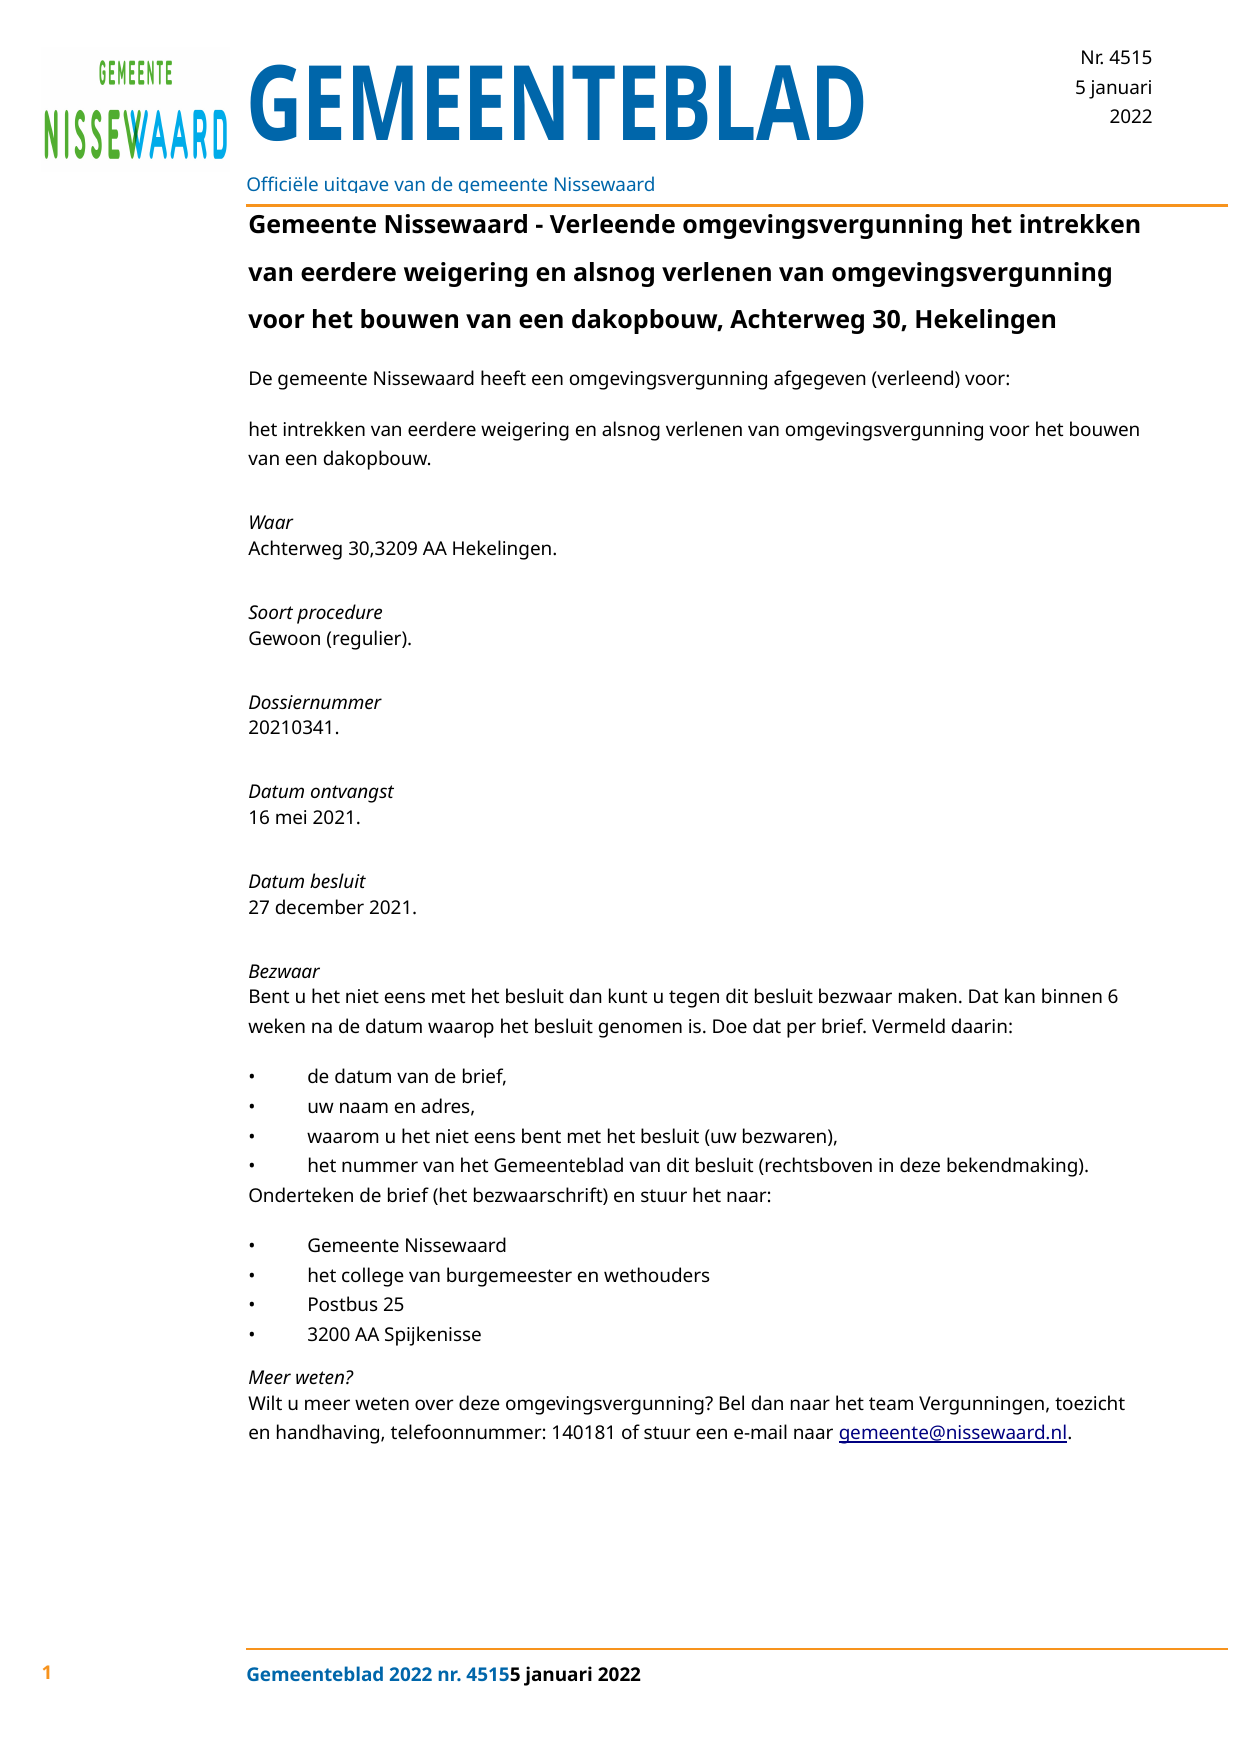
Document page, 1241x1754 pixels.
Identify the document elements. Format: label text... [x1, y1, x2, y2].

text 20210341. [248, 714, 1152, 740]
text Soort procedure [248, 599, 1152, 625]
text Datum ontvangst [248, 778, 1152, 804]
list 3200 AA Spijkenisse [248, 1321, 1152, 1347]
list Gemeente Nissewaard [248, 1232, 1152, 1258]
text het intrekken van eerdere weigering en alsnog verlenen van omgevingsvergunning voor het bouwen van een dakopbouw. [248, 416, 1152, 471]
text Datum besluit [248, 868, 1152, 894]
text 16 mei 2021. [248, 804, 1152, 830]
text Dossiernummer [248, 689, 1152, 714]
text Gemeente Nissewaard - Verleende omgevingsvergunning het intrekken van eerdere weigering en alsnog verlenen van omgevingsvergunning voor het bouwen van een dakopbouw, Achterweg 30, Hekelingen [248, 207, 1152, 336]
text Wilt u meer weten over deze omgevingsvergunning? Bel dan naar het team Vergunningen, toezicht en handhaving, telefoonnummer: 140181 of stuur een e-mail naar gemeente@nissewaard.nl. [248, 1390, 1152, 1445]
text Waar [248, 509, 1152, 535]
list het college van burgemeester en wethouders [248, 1262, 1152, 1288]
list uw naam en adres, [248, 1093, 1152, 1119]
text Meer weten? [248, 1364, 1152, 1390]
picture [41, 47, 231, 172]
text 27 december 2021. [248, 894, 1152, 920]
list waarom u het niet eens bent met het besluit (uw bezwaren), [248, 1123, 1152, 1148]
text Achterweg 30,3209 AA Hekelingen. [248, 535, 1152, 561]
text Onderteken de brief (het bezwaarschrift) en stuur het naar: [248, 1182, 1152, 1208]
text Gewoon (regulier). [248, 625, 1152, 651]
list het nummer van het Gemeenteblad van dit besluit (rechtsboven in deze bekendmaking). [248, 1152, 1152, 1178]
text Bent u het niet eens met het besluit dan kunt u tegen dit besluit bezwaar maken. Dat kan binnen 6 weken na de datum waarop het besluit genomen is. Doe dat per brief. Vermeld daarin: [248, 984, 1152, 1039]
text De gemeente Nissewaard heeft een omgevingsvergunning afgegeven (verleend) voor: [248, 366, 1152, 391]
list Postbus 25 [248, 1292, 1152, 1317]
text Bezwaar [248, 958, 1152, 984]
list de datum van de brief, [248, 1064, 1152, 1089]
